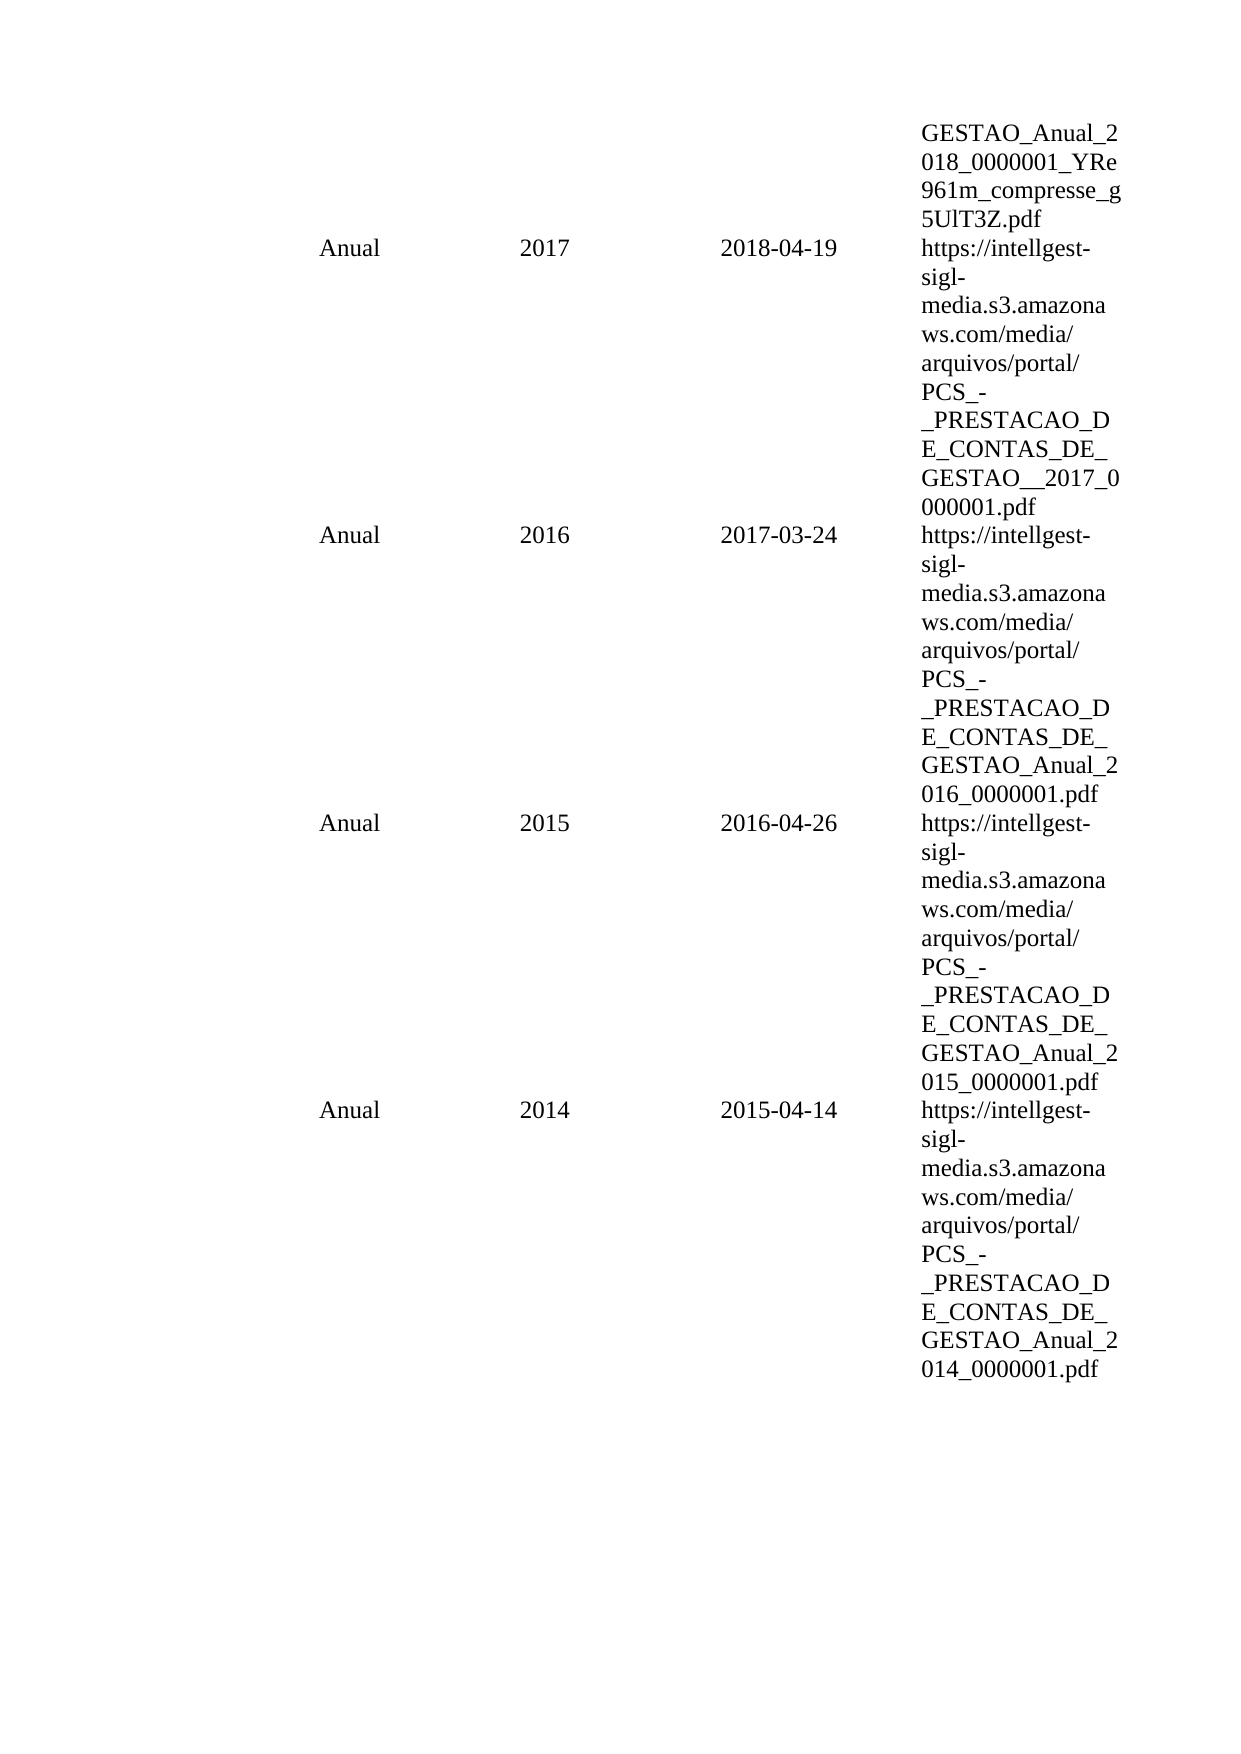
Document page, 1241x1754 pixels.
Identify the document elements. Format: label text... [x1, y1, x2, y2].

table_cell [118, 233, 319, 521]
table_cell 2017 [520, 233, 720, 521]
table_cell [118, 808, 319, 1096]
table_cell Anual [319, 233, 519, 521]
table_cell https://intellgest-sigl-media.s3.amazonaws.com/media/arquivos/portal/PCS_-_PRESTACAO_DE_CONTAS_DE_GESTAO__2017_0000001.pdf [921, 233, 1122, 521]
table_cell Anual [319, 521, 519, 808]
table_cell https://intellgest-sigl-media.s3.amazonaws.com/media/arquivos/portal/PCS_-_PRESTACAO_DE_CONTAS_DE_GESTAO_Anual_2015_0000001.pdf [921, 808, 1122, 1096]
table_cell [319, 118, 519, 233]
table_cell [720, 118, 921, 233]
table_cell [118, 1096, 319, 1383]
table_cell 2014 [520, 1096, 720, 1383]
table_cell [118, 118, 319, 233]
table_cell [118, 521, 319, 808]
table_cell https://intellgest-sigl-media.s3.amazonaws.com/media/arquivos/portal/PCS_-_PRESTACAO_DE_CONTAS_DE_GESTAO_Anual_2016_0000001.pdf [921, 521, 1122, 808]
table_cell 2015 [520, 808, 720, 1096]
table_cell GESTAO_Anual_2018_0000001_YRe961m_compresse_g5UlT3Z.pdf [921, 118, 1122, 233]
table_cell Anual [319, 808, 519, 1096]
table_cell [520, 118, 720, 233]
table_cell 2017-03-24 [720, 521, 921, 808]
table_cell Anual [319, 1096, 519, 1383]
table_cell 2016 [520, 521, 720, 808]
table_cell 2016-04-26 [720, 808, 921, 1096]
table_cell 2018-04-19 [720, 233, 921, 521]
table_cell 2015-04-14 [720, 1096, 921, 1383]
table_cell https://intellgest-sigl-media.s3.amazonaws.com/media/arquivos/portal/PCS_-_PRESTACAO_DE_CONTAS_DE_GESTAO_Anual_2014_0000001.pdf [921, 1096, 1122, 1383]
